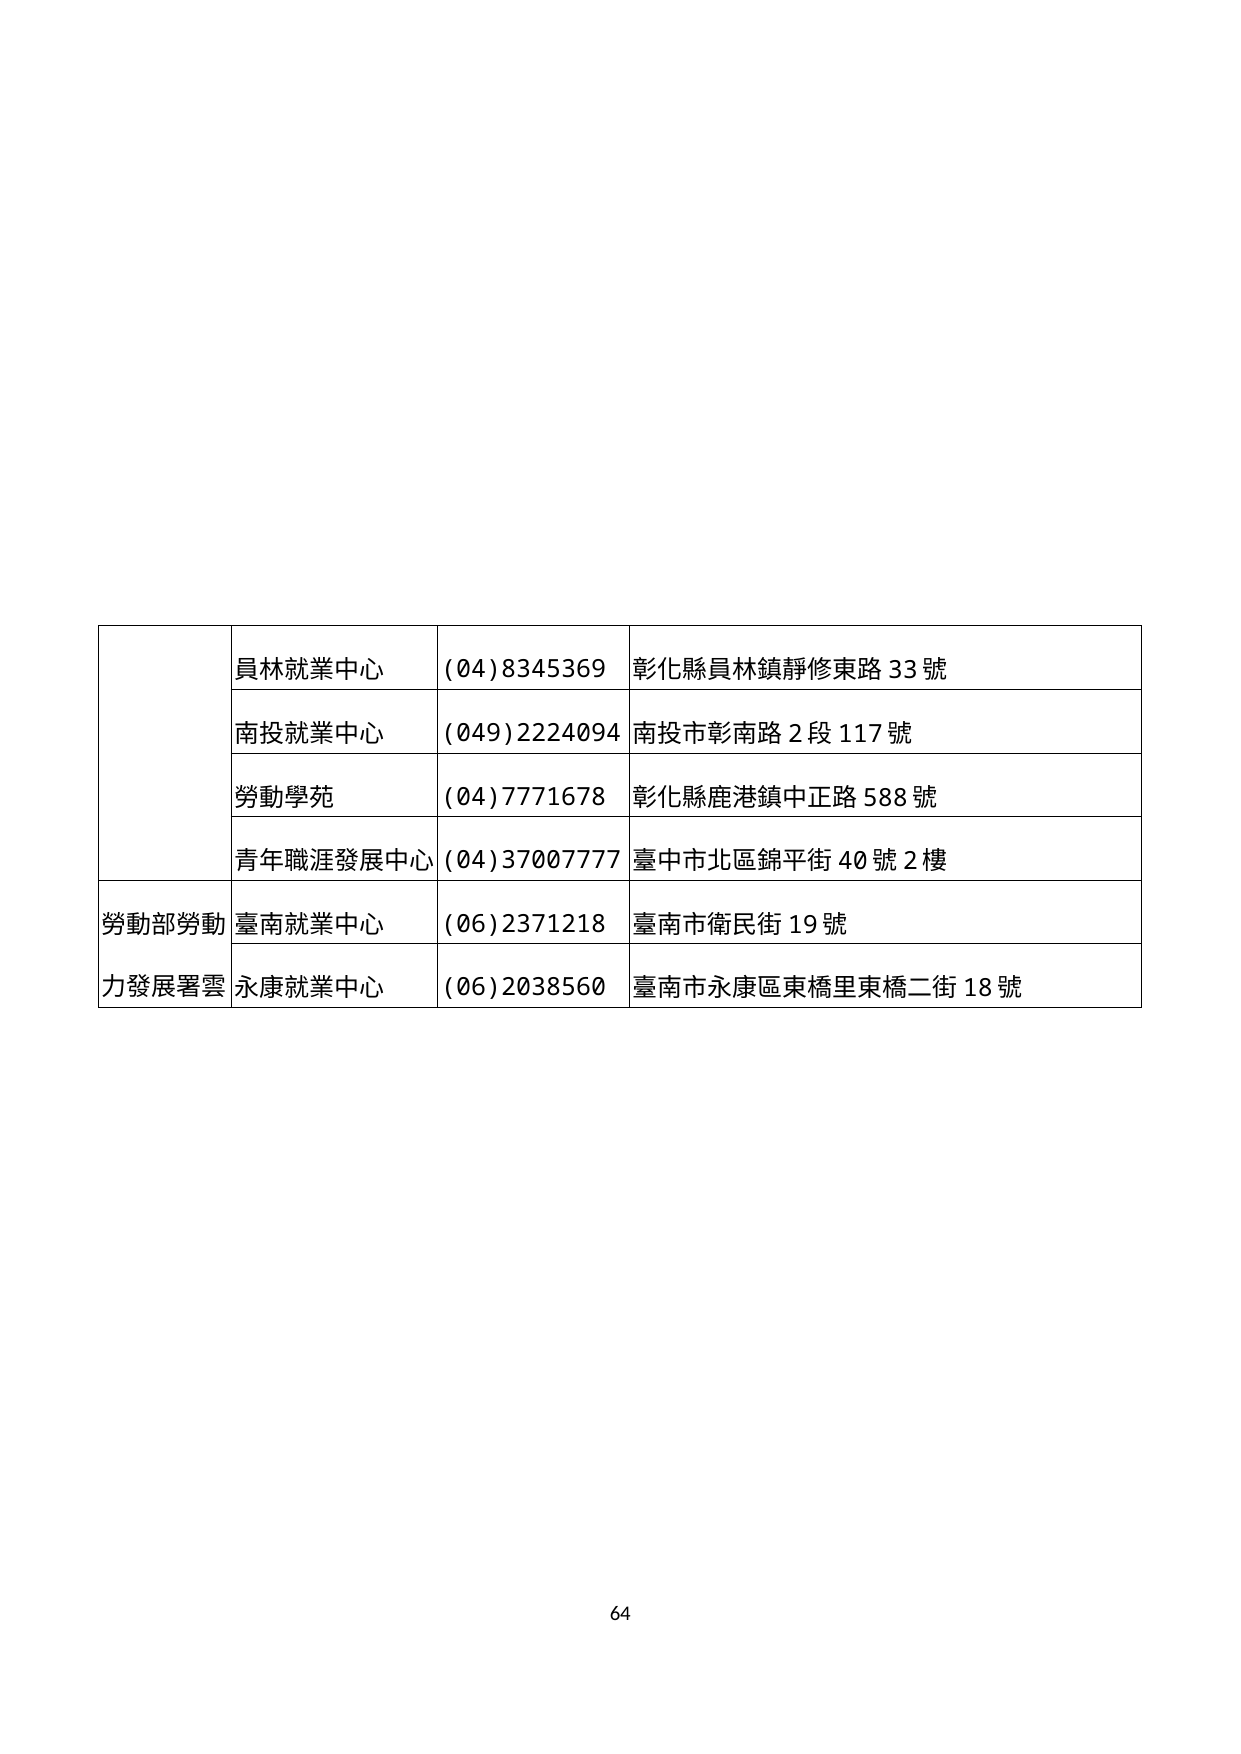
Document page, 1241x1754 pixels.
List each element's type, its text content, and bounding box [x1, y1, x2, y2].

table_cell 永康就業中心 [232, 944, 437, 1007]
table_cell 臺南市永康區東橋里東橋二街18號 [630, 944, 1141, 1007]
table_cell 彰化縣員林鎮靜修東路33號 [630, 626, 1141, 689]
table_cell (06)2371218 [438, 881, 629, 943]
table_cell 青年職涯發展中心 [232, 817, 437, 879]
table_cell (04)8345369 [438, 626, 629, 689]
table_cell 南投市彰南路2段117號 [630, 690, 1141, 752]
table_cell 臺南就業中心 [232, 881, 437, 943]
table_cell 南投就業中心 [232, 690, 437, 752]
table_cell 彰化縣鹿港鎮中正路588號 [630, 754, 1141, 816]
table_cell 員林就業中心 [232, 626, 437, 689]
table_cell 臺南市衛民街19號 [630, 881, 1141, 943]
table_cell 臺中市北區錦平街40號2樓 [630, 817, 1141, 879]
table_cell (06)2038560 [438, 944, 629, 1007]
table_cell [99, 626, 231, 879]
table_cell (04)37007777 [438, 817, 629, 879]
table_cell 勞動部勞動力發展署雲 [99, 881, 231, 1007]
table_cell 勞動學苑 [232, 754, 437, 816]
table_cell (049)2224094 [438, 690, 629, 752]
table_cell (04)7771678 [438, 754, 629, 816]
